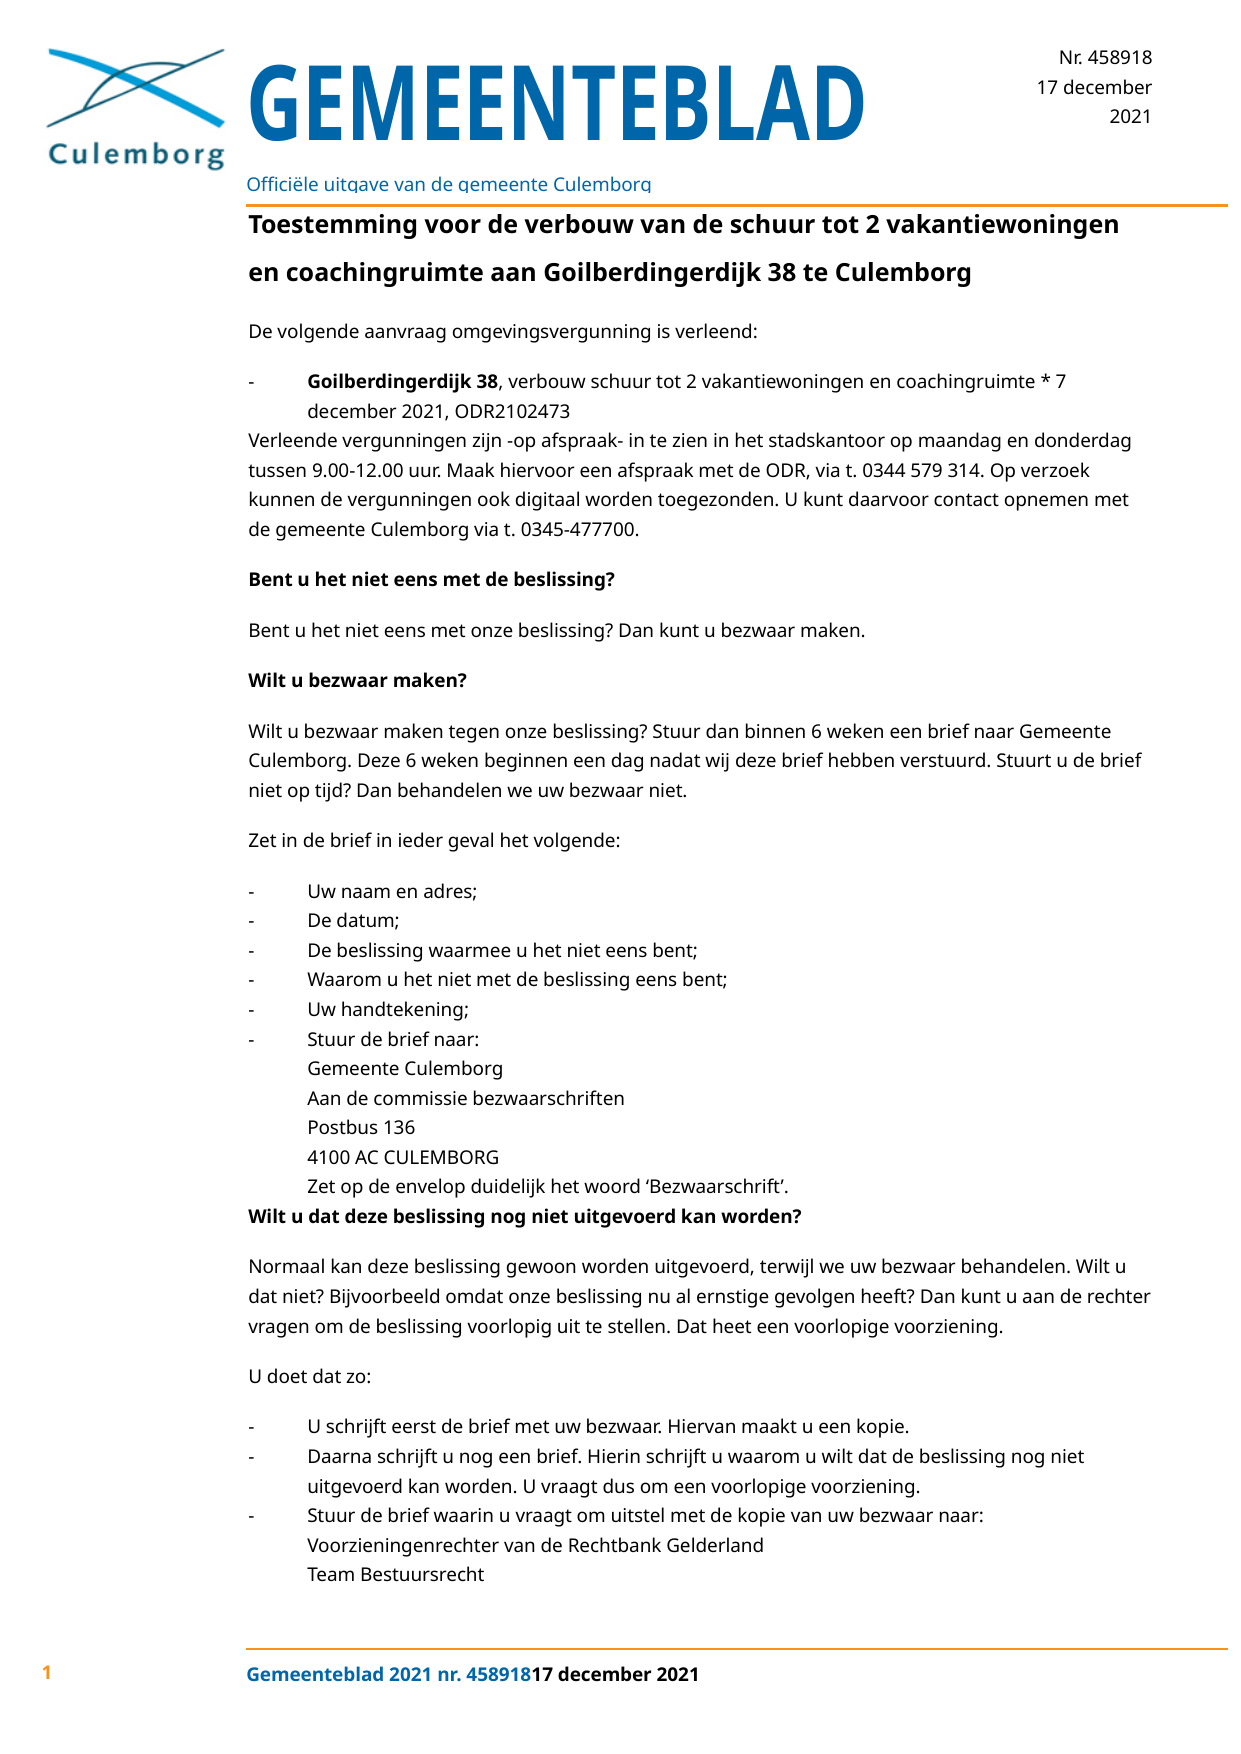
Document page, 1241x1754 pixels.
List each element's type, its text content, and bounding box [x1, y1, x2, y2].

picture [41, 47, 231, 172]
list U schrijft eerst de brief met uw bezwaar. Hiervan maakt u een kopie. [248, 1414, 1152, 1439]
list Gemeente Culemborg [248, 1055, 1152, 1081]
list Stuur de brief naar: [248, 1026, 1152, 1052]
text Wilt u bezwaar maken tegen onze beslissing? Stuur dan binnen 6 weken een brief naar Gemeente Culemborg. Deze 6 weken beginnen een dag nadat wij deze brief hebben verstuurd. Stuurt u de brief niet op tijd? Dan behandelen we uw bezwaar niet. [248, 718, 1152, 803]
list Team Bestuursrecht [248, 1562, 1152, 1587]
list Waarom u het niet met de beslissing eens bent; [248, 967, 1152, 992]
list Aan de commissie bezwaarschriften [248, 1085, 1152, 1111]
list Voorzieningenrechter van de Rechtbank Gelderland [248, 1532, 1152, 1558]
list Postbus 136 [248, 1114, 1152, 1140]
list 4100 AC CULEMBORG [248, 1144, 1152, 1170]
text Zet in de brief in ieder geval het volgende: [248, 827, 1152, 853]
list Stuur de brief waarin u vraagt om uitstel met de kopie van uw bezwaar naar: [248, 1502, 1152, 1528]
text Toestemming voor de verbouw van de schuur tot 2 vakantiewoningen en coachingruimte aan Goilberdingerdijk 38 te Culemborg [248, 207, 1152, 288]
text Wilt u bezwaar maken? [248, 667, 1152, 693]
list De beslissing waarmee u het niet eens bent; [248, 937, 1152, 963]
text Bent u het niet eens met de beslissing? [248, 567, 1152, 592]
text Bent u het niet eens met onze beslissing? Dan kunt u bezwaar maken. [248, 617, 1152, 643]
text De volgende aanvraag omgevingsvergunning is verleend: [248, 318, 1152, 344]
text Wilt u dat deze beslissing nog niet uitgevoerd kan worden? [248, 1203, 1152, 1229]
text Verleende vergunningen zijn -op afspraak- in te zien in het stadskantoor op maandag en donderdag tussen 9.00-12.00 uur. Maak hiervoor een afspraak met de ODR, via t. 0344 579 314. Op verzoek kunnen de vergunningen ook digitaal worden toegezonden. U kunt daarvoor contact opnemen met de gemeente Culemborg via t. 0345-477700. [248, 427, 1152, 542]
list De datum; [248, 907, 1152, 933]
text Normaal kan deze beslissing gewoon worden uitgevoerd, terwijl we uw bezwaar behandelen. Wilt u dat niet? Bijvoorbeeld omdat onze beslissing nu al ernstige gevolgen heeft? Dan kunt u aan de rechter vragen om de beslissing voorlopig uit te stellen. Dat heet een voorlopige voorziening. [248, 1254, 1152, 1339]
list Zet op de envelop duidelijk het woord ‘Bezwaarschrift’. [248, 1174, 1152, 1199]
list Goilberdingerdijk 38, verbouw schuur tot 2 vakantiewoningen en coachingruimte * 7 december 2021, ODR2102473 [248, 368, 1152, 424]
list Uw naam en adres; [248, 878, 1152, 904]
list Daarna schrijft u nog een brief. Hierin schrijft u waarom u wilt dat de beslissing nog niet uitgevoerd kan worden. U vraagt dus om een voorlopige voorziening. [248, 1443, 1152, 1499]
list Uw handtekening; [248, 996, 1152, 1022]
text U doet dat zo: [248, 1363, 1152, 1389]
